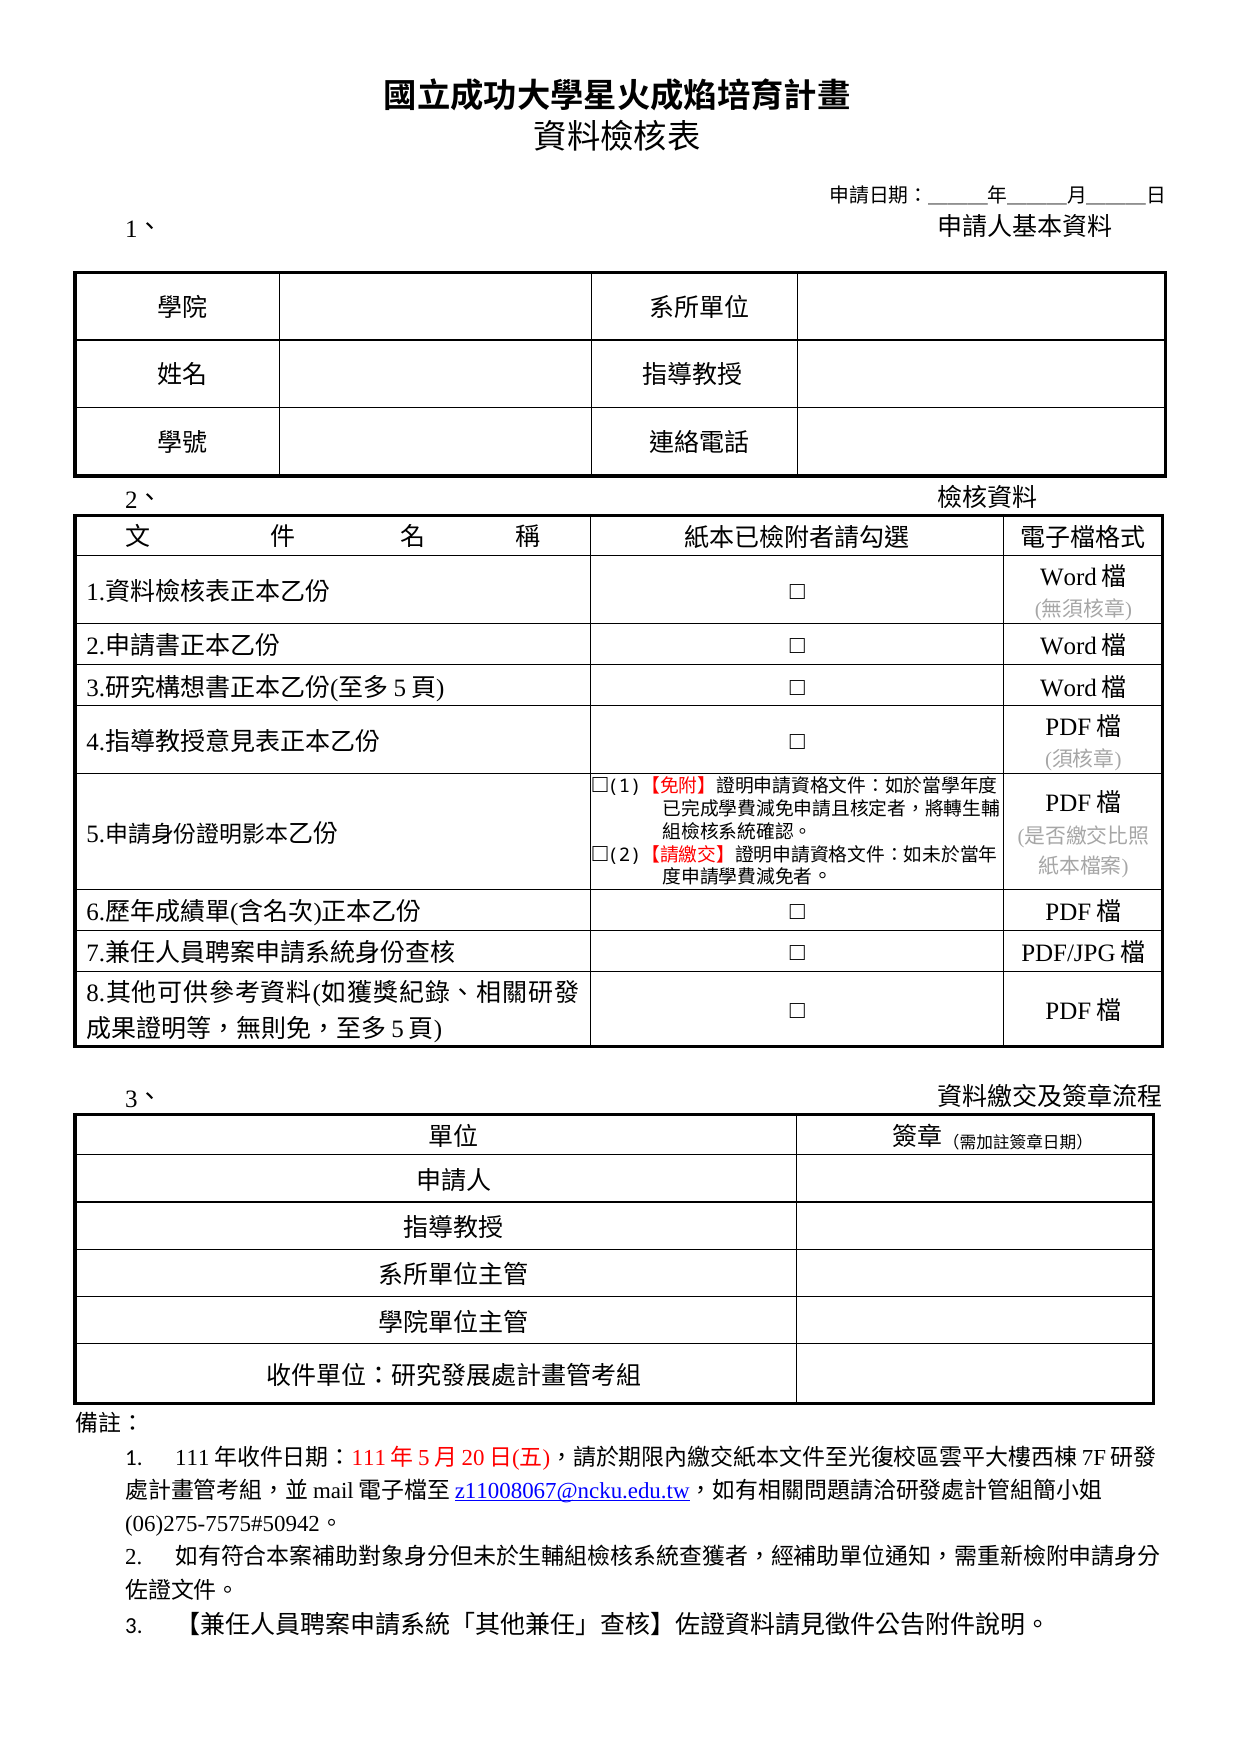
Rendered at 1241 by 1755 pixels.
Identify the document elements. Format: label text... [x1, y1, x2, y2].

table_cell 8.其他可供參考資料(如獲獎紀錄、相關研發成果證明等，無則免，至多5頁) [77, 972, 590, 1045]
table_cell □ [591, 972, 1003, 1045]
table_cell □ [591, 931, 1003, 971]
table_header 系所單位 [592, 274, 797, 339]
table_header 單位 [77, 1116, 796, 1154]
table_cell [280, 408, 591, 474]
table_cell 指導教授 [77, 1203, 796, 1249]
table_cell 6.歷年成績單(含名次)正本乙份 [77, 890, 590, 930]
table_cell Word檔 [1004, 665, 1161, 705]
text 國立成功大學星火成焰培育計畫 [75, 75, 1159, 116]
table_cell [798, 408, 1164, 474]
table_header 電子檔格式 [1004, 517, 1161, 555]
list 如有符合本案補助對象身分但未於生輔組檢核系統查獲者，經補助單位通知，需重新檢附申請身分佐證文件。 [125, 1538, 1166, 1605]
table_cell □ [591, 624, 1003, 664]
table_cell □ [591, 706, 1003, 773]
table_cell [797, 1203, 1152, 1249]
table_header 學院 [77, 274, 279, 339]
table_header 紙本已檢附者請勾選 [591, 517, 1003, 555]
table_cell □ [591, 665, 1003, 705]
table_cell 連絡電話 [592, 408, 797, 474]
list 111年收件日期：111年5月20日(五)，請於期限內繳交紙本文件至光復校區雲平大樓西棟7F研發處計畫管考組，並mail電子檔至z11008067@ncku.edu.tw，如有相關問題請洽研發處計管組簡小姐(06)275-7575#50942。 [125, 1438, 1166, 1538]
table_cell 4.指導教授意見表正本乙份 [77, 706, 590, 773]
text 資料檢核表 [75, 116, 1159, 157]
table_cell 姓名 [77, 341, 279, 407]
table_cell 1.資料檢核表正本乙份 [77, 556, 590, 623]
list 申請人基本資料 [125, 208, 1201, 242]
table_cell 5.申請身份證明影本乙份 [77, 774, 590, 888]
table_cell [797, 1297, 1152, 1343]
table_cell 學號 [77, 408, 279, 474]
table_cell PDF檔 (須核章) [1004, 706, 1161, 773]
table_header [280, 274, 591, 339]
list 資料繳交及簽章流程 [125, 1077, 1201, 1113]
table_cell 7.兼任人員聘案申請系統身份查核 [77, 931, 590, 971]
text 備註： [75, 1405, 1166, 1438]
text 申請日期：＿＿＿年＿＿＿月＿＿＿日 [75, 180, 1166, 208]
table_cell [797, 1344, 1152, 1402]
table_cell □(1)【免附】證明申請資格文件：如於當學年度已完成學費減免申請且核定者，將轉生輔組檢核系統確認。 □(2)【請繳交】證明申請資格文件：如未於當年度申請學費減免者。 [591, 774, 1003, 888]
table_cell 系所單位主管 [77, 1250, 796, 1296]
table_cell PDF檔 (是否繳交比照紙本檔案) [1004, 774, 1161, 888]
table_cell Word檔 (無須核章) [1004, 556, 1161, 623]
table_cell 學院單位主管 [77, 1297, 796, 1343]
list 【兼任人員聘案申請系統「其他兼任」查核】佐證資料請見徵件公告附件說明。 [125, 1605, 1166, 1641]
table_cell [798, 341, 1164, 407]
table_cell 3.研究構想書正本乙份(至多5頁) [77, 665, 590, 705]
table_cell [797, 1250, 1152, 1296]
table_cell PDF/JPG檔 [1004, 931, 1161, 971]
table_cell 收件單位：研究發展處計畫管考組 [77, 1344, 796, 1402]
table_header [798, 274, 1164, 339]
table_header 簽章（需加註簽章日期） [797, 1116, 1152, 1154]
table_header 文 件 名 稱 [77, 517, 590, 555]
table_cell [797, 1155, 1152, 1201]
table_cell □ [591, 556, 1003, 623]
table_cell PDF檔 [1004, 890, 1161, 930]
table_cell Word檔 [1004, 624, 1161, 664]
table_cell 2.申請書正本乙份 [77, 624, 590, 664]
table_cell 指導教授 [592, 341, 797, 407]
table_cell 申請人 [77, 1155, 796, 1201]
table_cell □ [591, 890, 1003, 930]
list 檢核資料 [125, 477, 1201, 514]
table_cell [280, 341, 591, 407]
table_cell PDF檔 [1004, 972, 1161, 1045]
